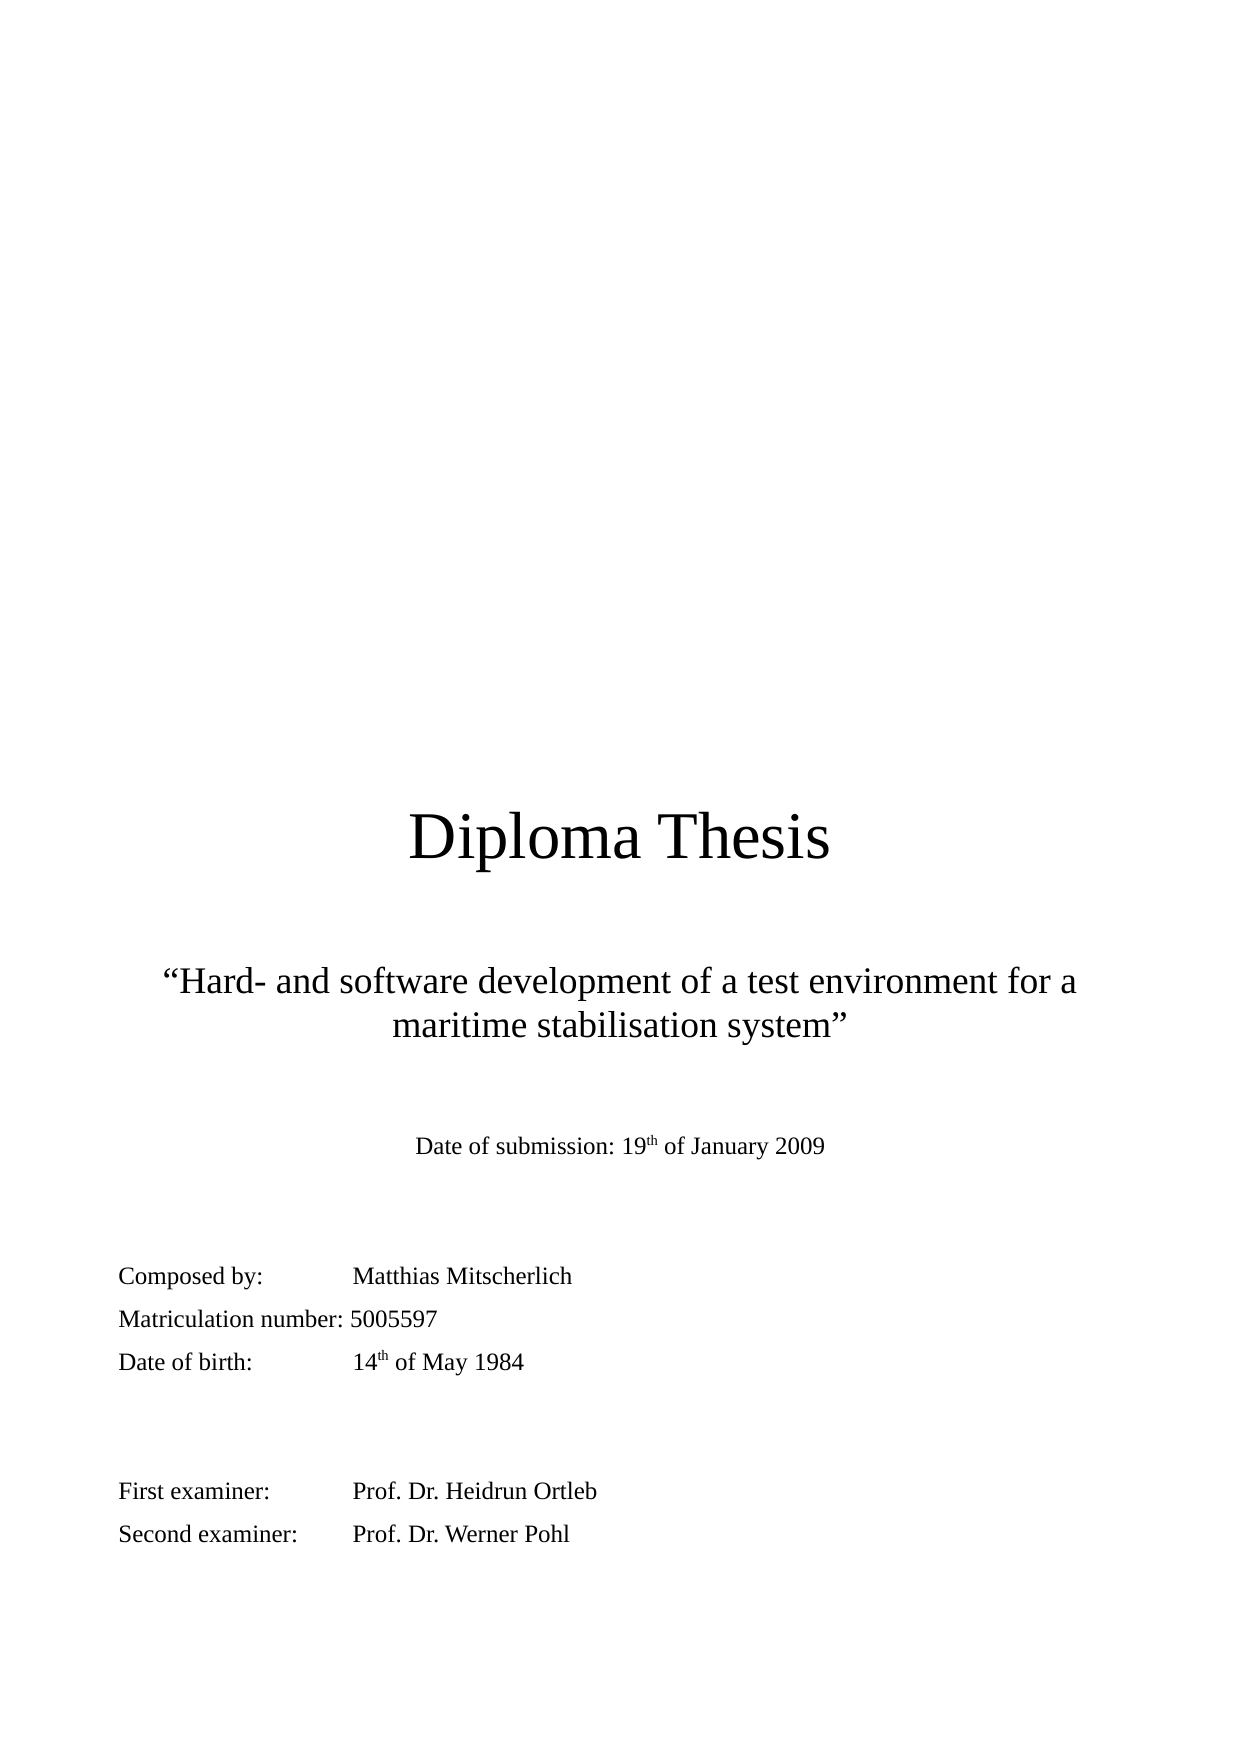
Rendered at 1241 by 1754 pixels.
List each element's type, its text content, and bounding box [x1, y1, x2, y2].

text Second examiner: Prof. Dr. Werner Pohl [118, 1519, 1122, 1548]
text Date of submission: 19th of January 2009 [118, 1131, 1122, 1160]
text Diploma Thesis [118, 796, 1122, 873]
text Date of birth: 14th of May 1984 [118, 1347, 1122, 1376]
text First examiner: Prof. Dr. Heidrun Ortleb [118, 1476, 1122, 1505]
text “Hard- and software development of a test environment for a maritime stabilisation system” [118, 959, 1122, 1045]
text Composed by: Matthias Mitscherlich [118, 1261, 1122, 1289]
text Matriculation number: 5005597 [118, 1304, 1122, 1333]
